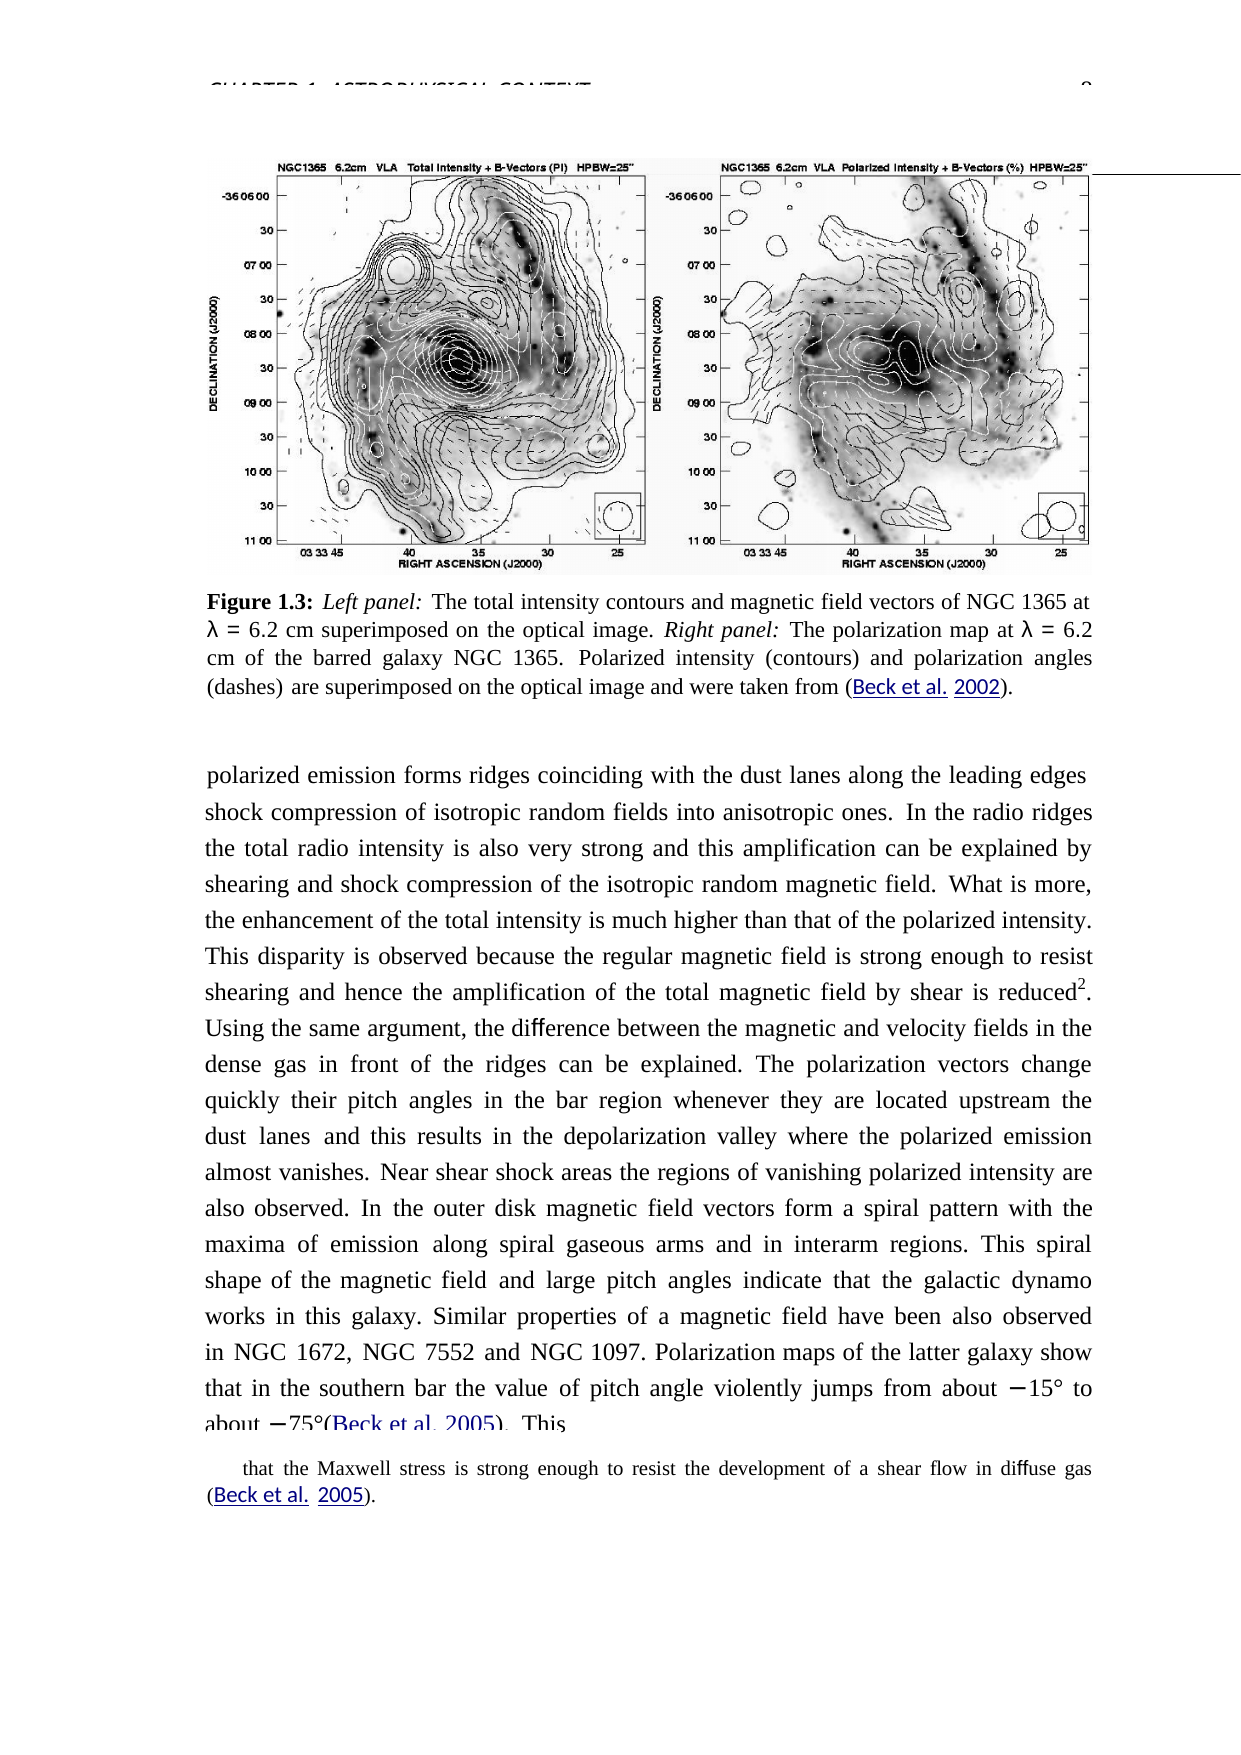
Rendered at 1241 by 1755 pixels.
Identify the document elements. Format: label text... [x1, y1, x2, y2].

text CHAPTER 1. ASTROPHYSICAL CONTEXT [207, 79, 644, 85]
text Figure 1.3: Left panel: The total intensity contours and magnetic field vectors of NGC 1365 at [207, 590, 1094, 614]
text polarized emission forms ridges coinciding with the dust lanes along the leading edges [207, 763, 1094, 789]
text λ = 6.2 cm superimposed on the optical image. Right panel: The polarization map at λ = 6.2 cm of the barred galaxy NGC 1365. Polarized intensity (contours) and polarization angles (dashes) are superimposed on the optical image and were taken from (Beck et al. 2002). [207, 616, 1093, 701]
text 2Strong regular magnetic field is coupled to diffuse gas and decoupled from dense gas. This causes that the Maxwell stress is strong enough to resist the development of a shear flow in diffuse gas (Beck et al. 2005). [207, 1456, 1093, 1533]
text 8 [1080, 77, 1094, 104]
text of the bar. The observed enhancement of the polarized emission is probably caused by shock compression of isotropic random fields into anisotropic ones. In the radio ridges the total radio intensity is also very strong and this amplification can be explained by shearing and shock compression of the isotropic random magnetic field. What is more, the enhancement of the total intensity is much higher than that of the polarized intensity. This disparity is observed because the regular magnetic field is strong enough to resist shearing and hence the amplification of the total magnetic field by shear is reduced2. Using the same argument, the difference between the magnetic and velocity fields in the dense gas in front of the ridges can be explained. The polarization vectors change quickly their pitch angles in the bar region whenever they are located upstream the dust lanes and this results in the depolarization valley where the polarized emission almost vanishes. Near shear shock areas the regions of vanishing polarized intensity are also observed. In the outer disk magnetic field vectors form a spiral pattern with the maxima of emission along spiral gaseous arms and in interarm regions. This spiral shape of the magnetic field and large pitch angles indicate that the galactic dynamo works in this galaxy. Similar properties of a magnetic field have been also observed in NGC 1672, NGC 7552 and NGC 1097. Polarization maps of the latter galaxy show that in the southern bar the value of pitch angle violently jumps from about −15° to about −75°(Beck et al. 2005). This [204, 791, 1093, 1449]
